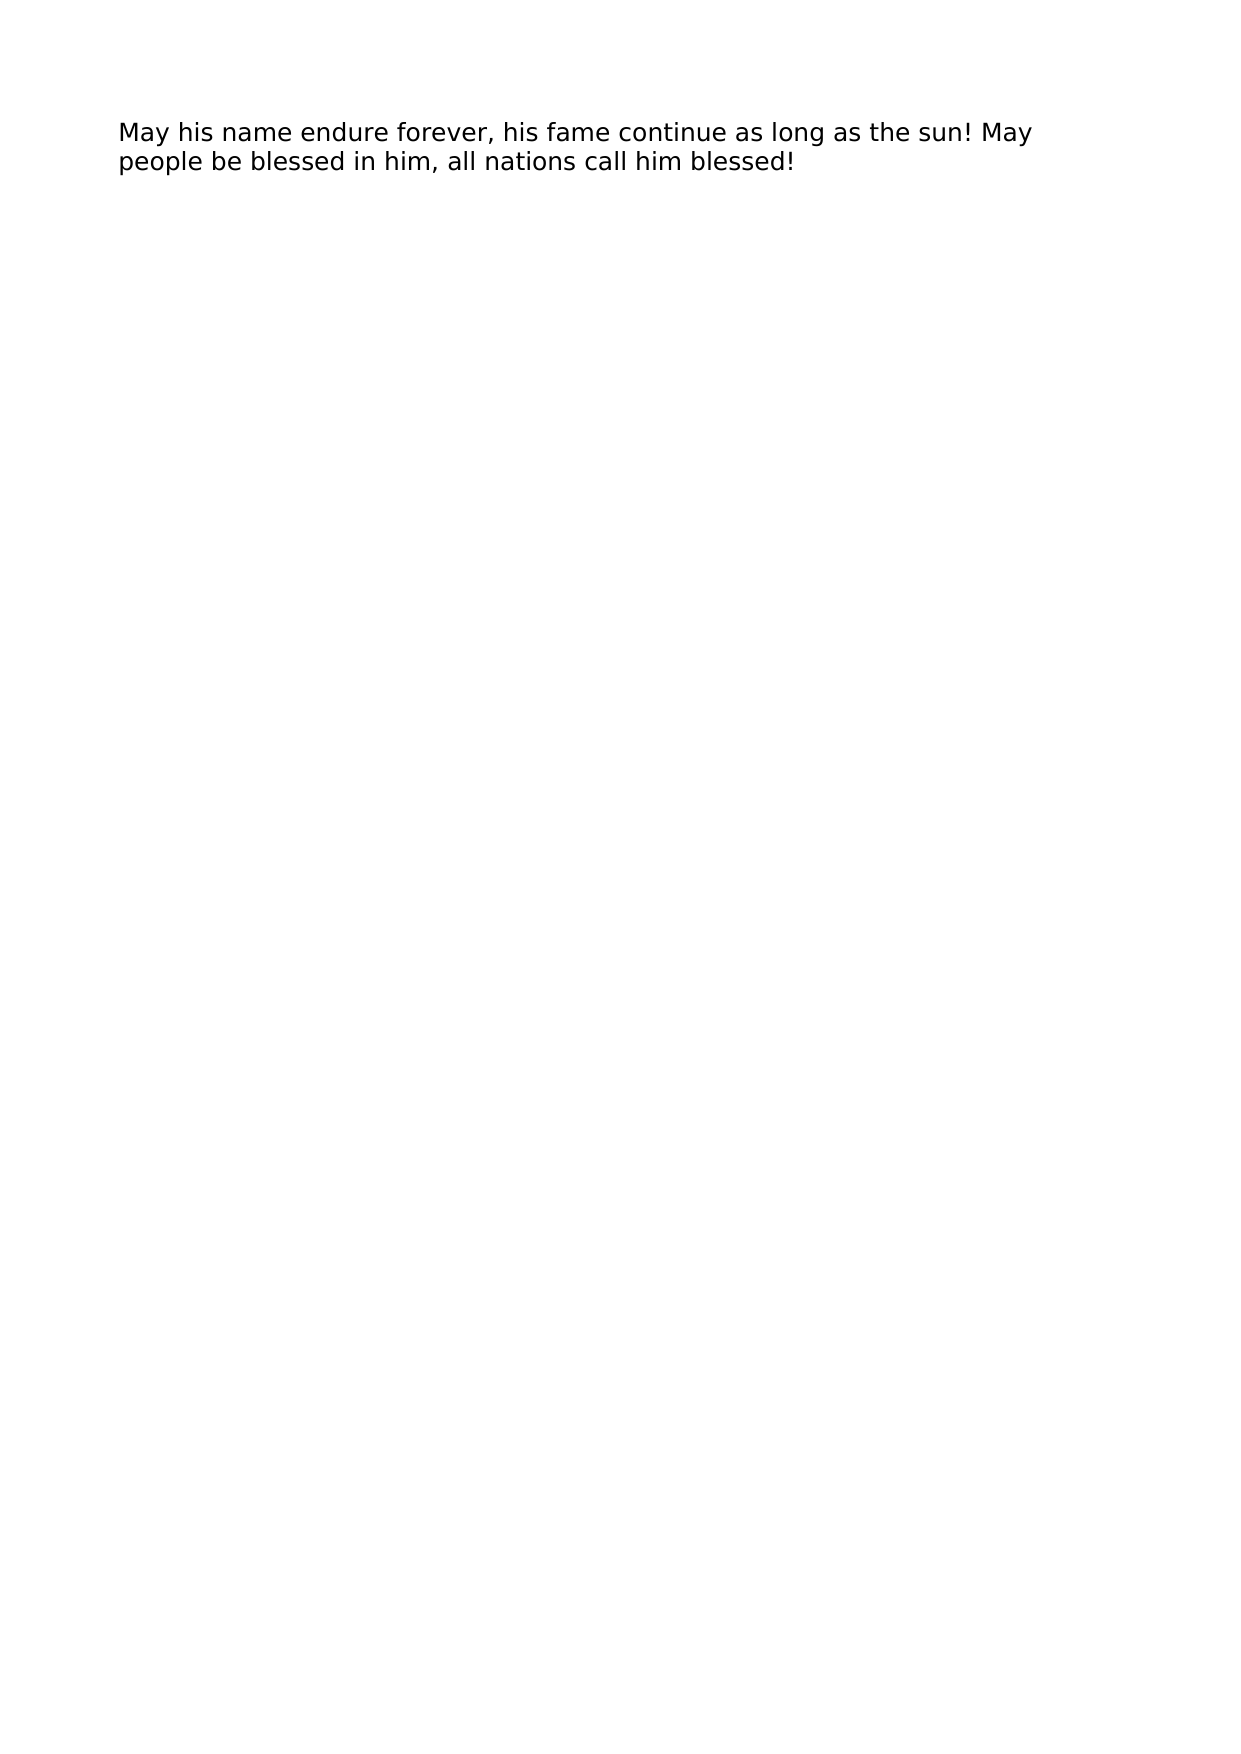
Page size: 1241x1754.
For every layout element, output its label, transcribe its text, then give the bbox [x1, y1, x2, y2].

text May his name endure forever, his fame continue as long as the sun! May people be blessed in him, all nations call him blessed! [118, 118, 1122, 176]
